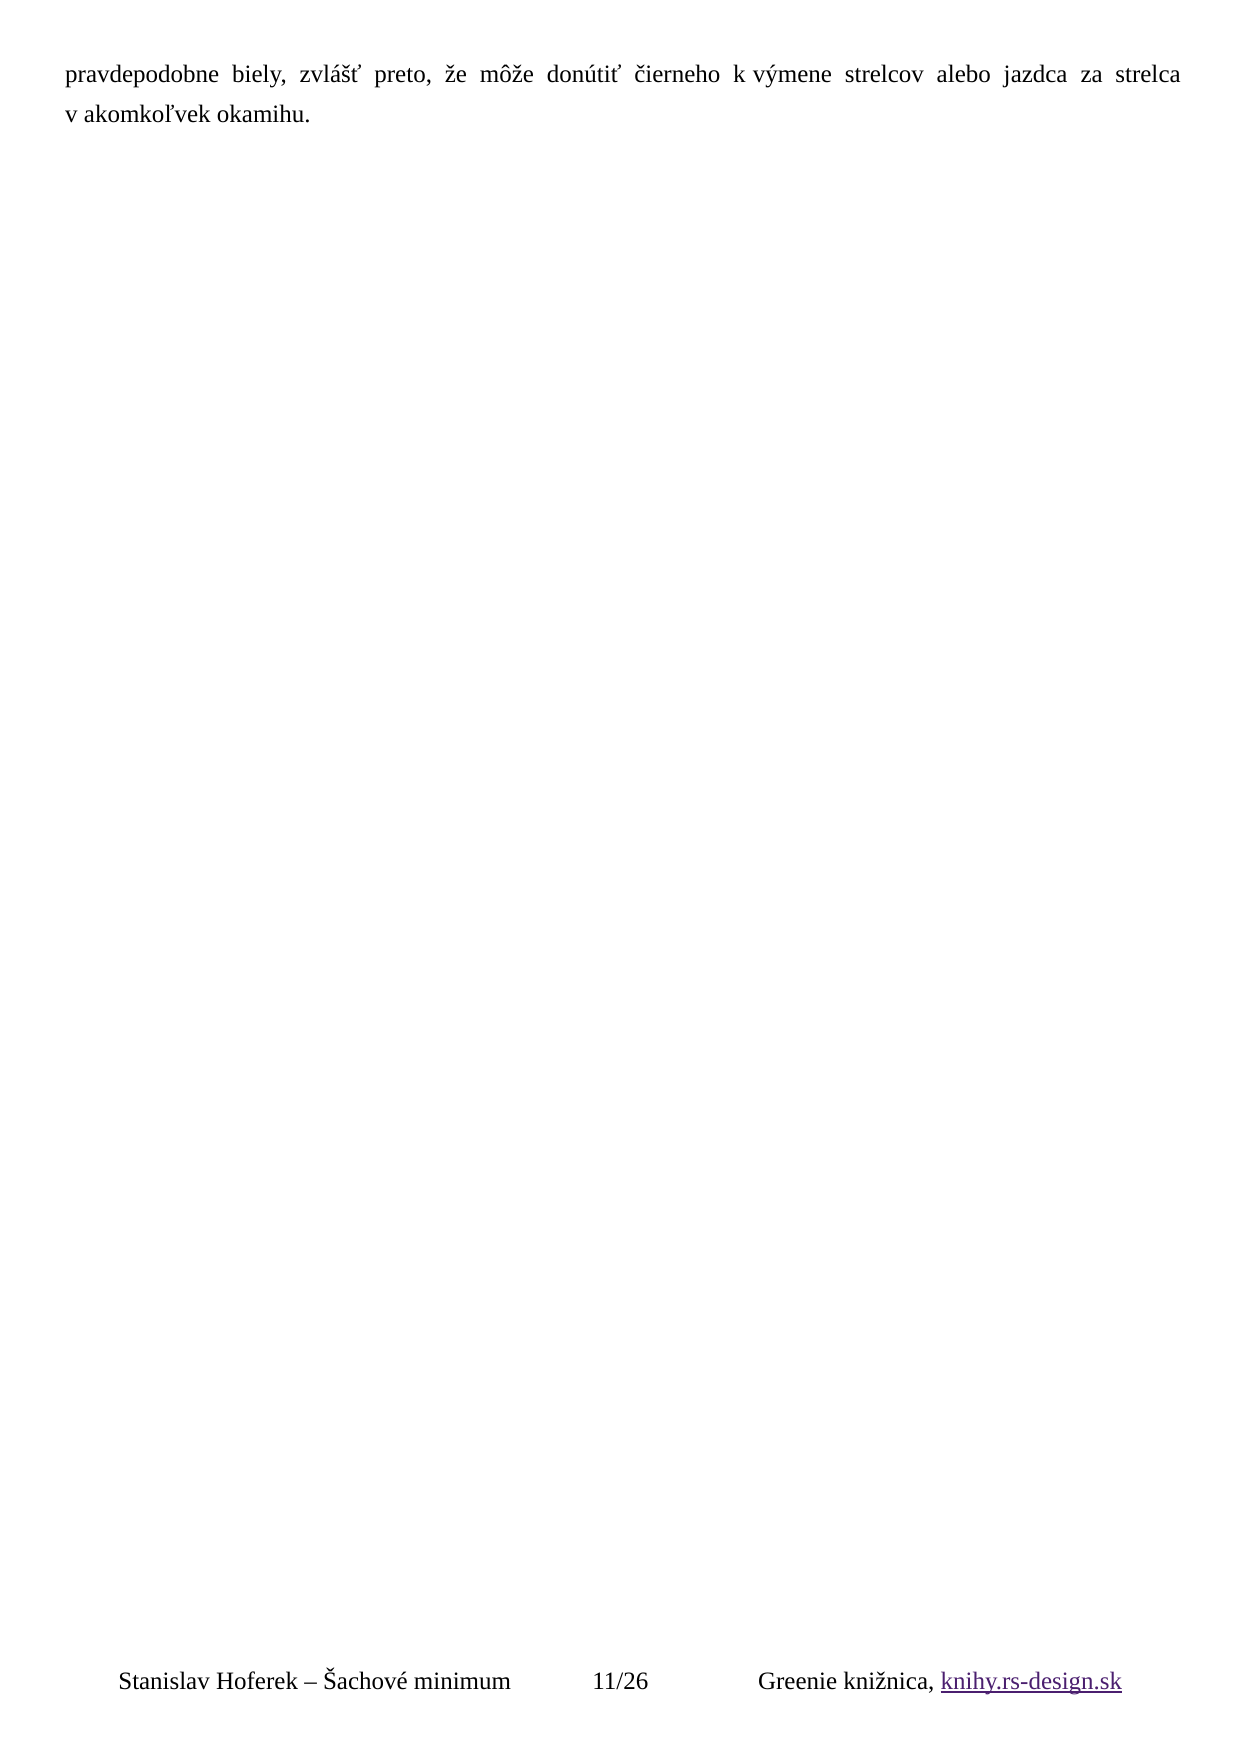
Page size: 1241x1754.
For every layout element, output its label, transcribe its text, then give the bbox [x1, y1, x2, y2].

text pravdepodobne biely, zvlášť preto, že môže donútiť čierneho k výmene strelcov alebo jazdca za strelca v akomkoľvek okamihu. [65, 59, 1181, 128]
